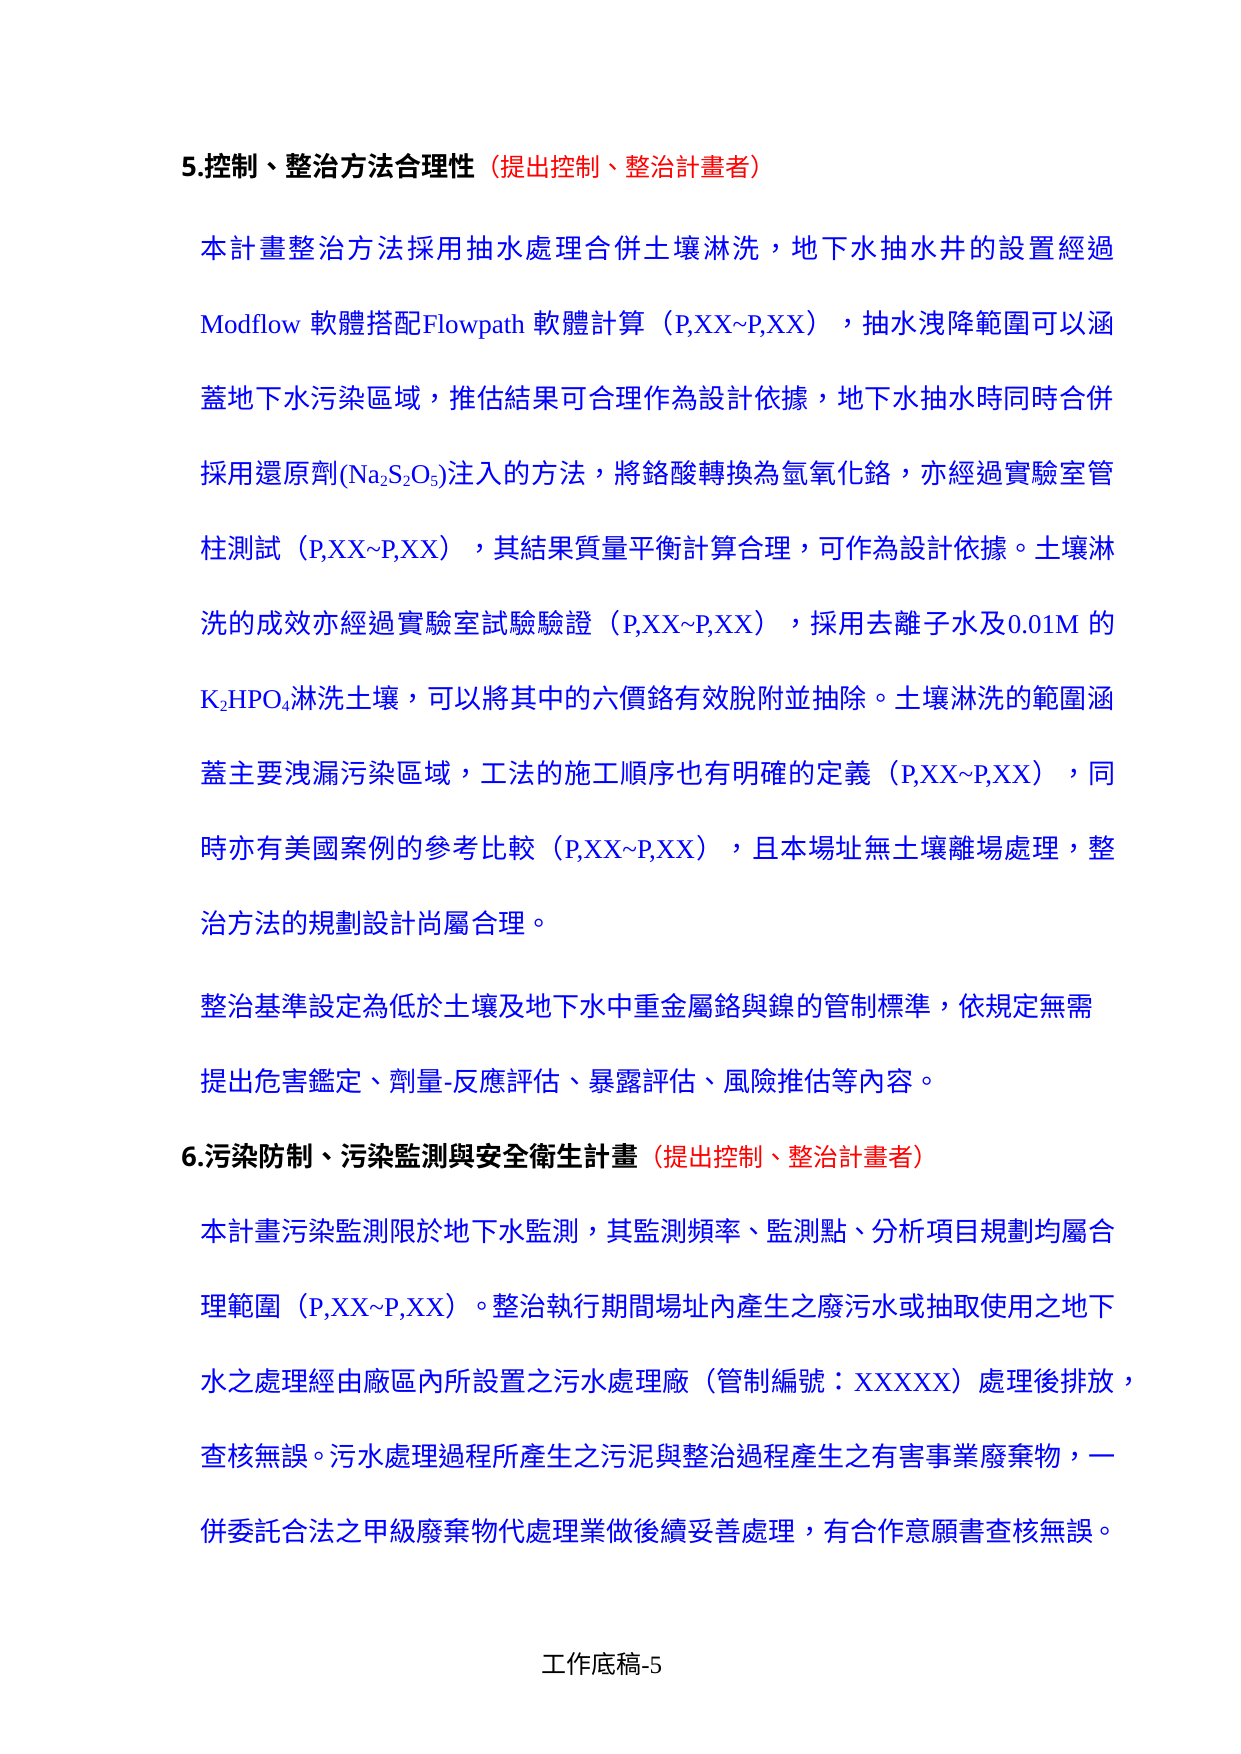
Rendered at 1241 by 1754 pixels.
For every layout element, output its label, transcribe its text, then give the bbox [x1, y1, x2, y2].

text 6.污染防制、污染監測與安全衛生計畫（提出控制、整治計畫者） [181, 1117, 1115, 1192]
text 5.控制、整治方法合理性（提出控制、整治計畫者） [125, 127, 1115, 202]
text 整治基準設定為低於土壤及地下水中重金屬鉻與鎳的管制標準，依規定無需提出危害鑑定、劑量-反應評估、暴露評估、風險推估等內容。 [200, 967, 1115, 1117]
text 本計畫整治方法採用抽水處理合併土壤淋洗，地下水抽水井的設置經過Modflow 軟體搭配Flowpath 軟體計算（P,XX~P,XX），抽水洩降範圍可以涵蓋地下水污染區域，推估結果可合理作為設計依據，地下水抽水時同時合併採用還原劑(Na2S2O5)注入的方法，將鉻酸轉換為氫氧化鉻，亦經過實驗室管柱測試（P,XX~P,XX），其結果質量平衡計算合理，可作為設計依據。土壤淋洗的成效亦經過實驗室試驗驗證（P,XX~P,XX），採用去離子水及0.01M 的K2HPO4淋洗土壤，可以將其中的六價鉻有效脫附並抽除。土壤淋洗的範圍涵蓋主要洩漏污染區域，工法的施工順序也有明確的定義（P,XX~P,XX），同時亦有美國案例的參考比較（P,XX~P,XX），且本場址無土壤離場處理，整治方法的規劃設計尚屬合理。 [200, 209, 1115, 959]
text 本計畫污染監測限於地下水監測，其監測頻率、監測點、分析項目規劃均屬合理範圍（P,XX~P,XX）。整治執行期間場址內產生之廢污水或抽取使用之地下水之處理經由廠區內所設置之污水處理廠（管制編號：XXXXX）處理後排放，查核無誤。污水處理過程所產生之污泥與整治過程產生之有害事業廢棄物，一併委託合法之甲級廢棄物代處理業做後續妥善處理，有合作意願書查核無誤。電鍍槽移除後，土壤客土來源亦有來源證明及土壤品質檢測證明，經查核無誤。整治作業執行過程中所產生之噪音與振動，均位於廠區內，可隔絕噪音於室內，因此不進行噪音與振動監測，尚屬合理。場址安全衛生計畫規劃列有明確資訊，內容尚屬合理。 [200, 1192, 1115, 1567]
